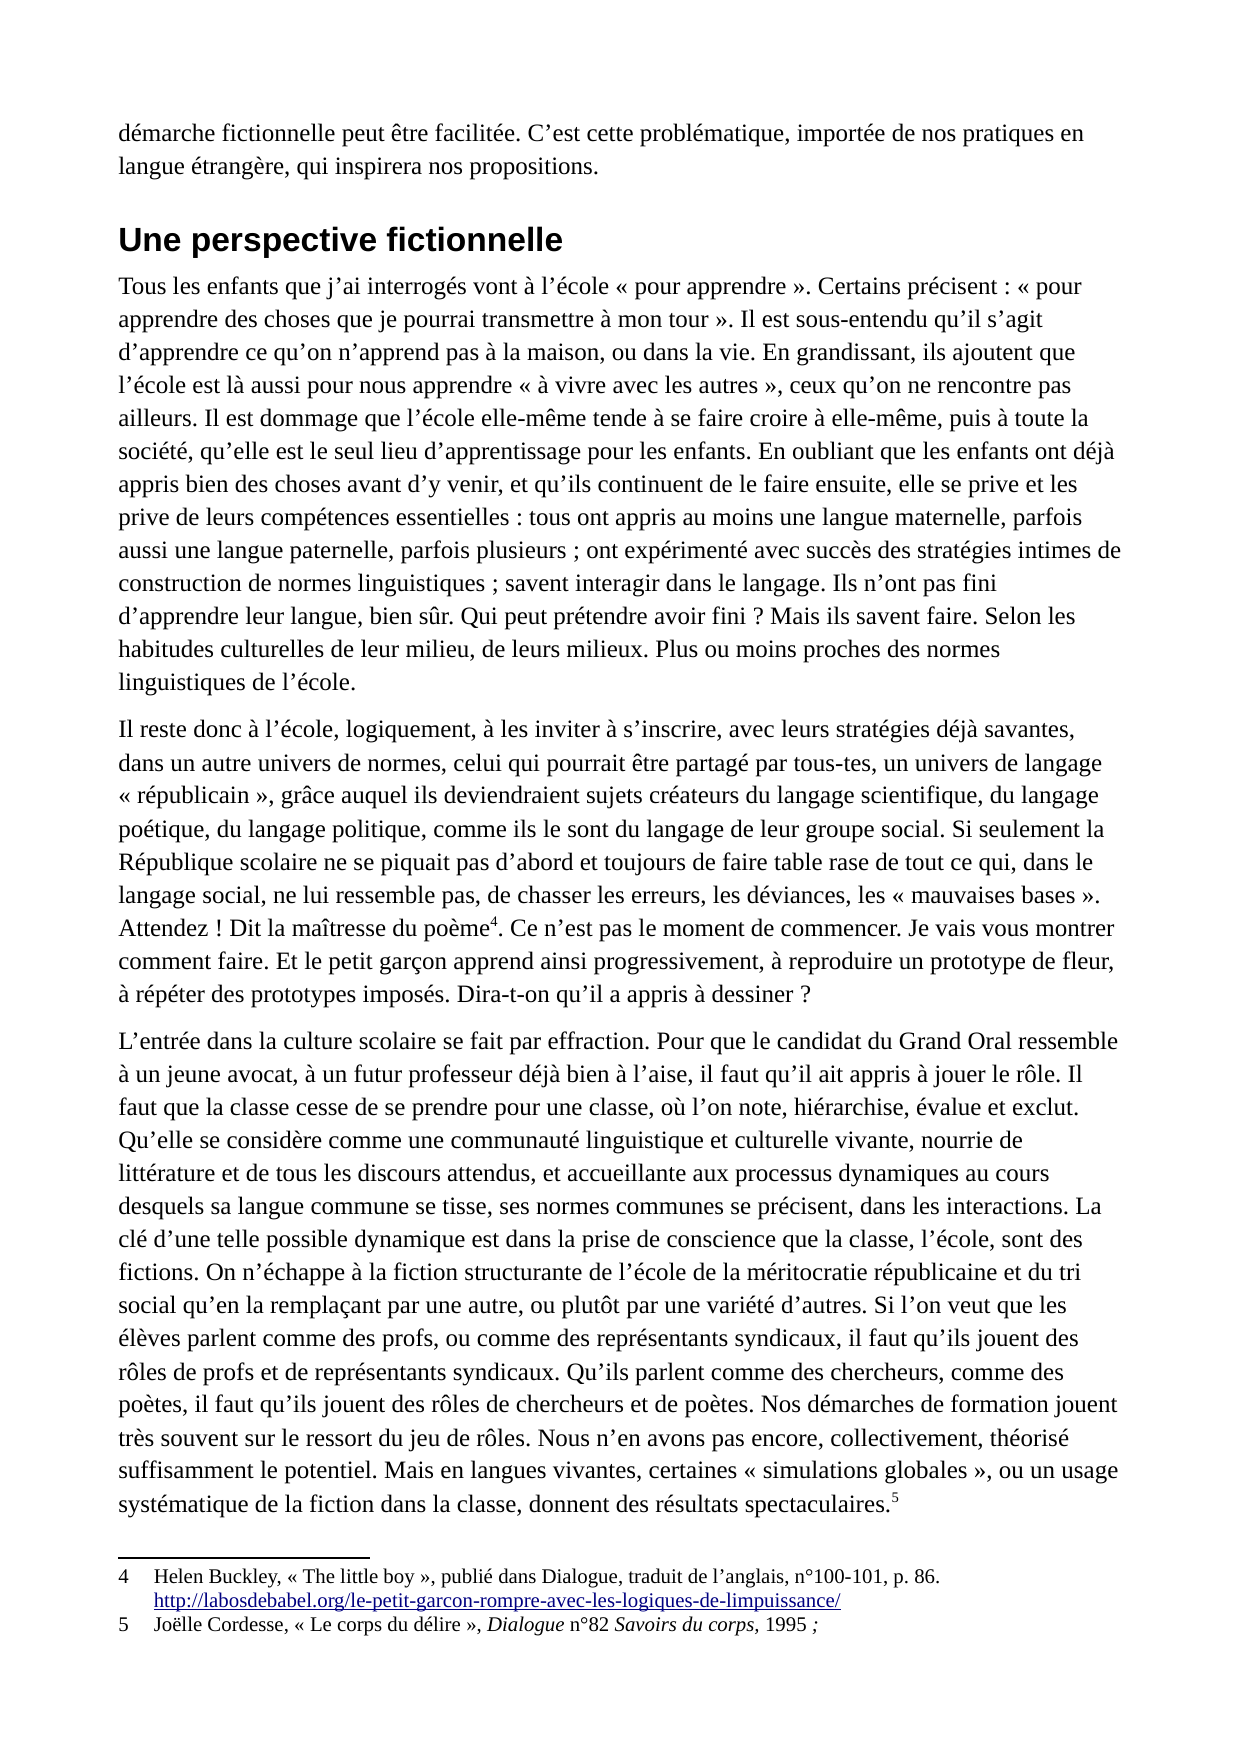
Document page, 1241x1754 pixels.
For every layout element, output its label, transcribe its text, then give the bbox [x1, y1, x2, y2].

text démarche fictionnelle peut être facilitée. C’est cette problématique, importée de nos pratiques en langue étrangère, qui inspirera nos propositions. [118, 118, 1122, 180]
text Tous les enfants que j’ai interrogés vont à l’école « pour apprendre ». Certains précisent : « pour apprendre des choses que je pourrai transmettre à mon tour ». Il est sous-entendu qu’il s’agit d’apprendre ce qu’on n’apprend pas à la maison, ou dans la vie. En grandissant, ils ajoutent que l’école est là aussi pour nous apprendre « à vivre avec les autres », ceux qu’on ne rencontre pas ailleurs. Il est dommage que l’école elle-même tende à se faire croire à elle-même, puis à toute la société, qu’elle est le seul lieu d’apprentissage pour les enfants. En oubliant que les enfants ont déjà appris bien des choses avant d’y venir, et qu’ils continuent de le faire ensuite, elle se prive et les prive de leurs compétences essentielles : tous ont appris au moins une langue maternelle, parfois aussi une langue paternelle, parfois plusieurs ; ont expérimenté avec succès des stratégies intimes de construction de normes linguistiques ; savent interagir dans le langage. Ils n’ont pas fini d’apprendre leur langue, bien sûr. Qui peut prétendre avoir fini ? Mais ils savent faire. Selon les habitudes culturelles de leur milieu, de leurs milieux. Plus ou moins proches des normes linguistiques de l’école. [118, 271, 1122, 696]
subtitle Une perspective fictionnelle [118, 219, 1122, 258]
text Helen Buckley, « The little boy », publié dans Dialogue, traduit de l’anglais, n°100-101, p. 86. http://labosdebabel.org/le-petit-garcon-rompre-avec-les-logiques-de-limpuissance/ [118, 1564, 1122, 1612]
text L’entrée dans la culture scolaire se fait par effraction. Pour que le candidat du Grand Oral ressemble à un jeune avocat, à un futur professeur déjà bien à l’aise, il faut qu’il ait appris à jouer le rôle. Il faut que la classe cesse de se prendre pour une classe, où l’on note, hiérarchise, évalue et exclut. Qu’elle se considère comme une communauté linguistique et culturelle vivante, nourrie de littérature et de tous les discours attendus, et accueillante aux processus dynamiques au cours desquels sa langue commune se tisse, ses normes communes se précisent, dans les interactions. La clé d’une telle possible dynamique est dans la prise de conscience que la classe, l’école, sont des fictions. On n’échappe à la fiction structurante de l’école de la méritocratie républicaine et du tri social qu’en la remplaçant par une autre, ou plutôt par une variété d’autres. Si l’on veut que les élèves parlent comme des profs, ou comme des représentants syndicaux, il faut qu’ils jouent des rôles de profs et de représentants syndicaux. Qu’ils parlent comme des chercheurs, comme des poètes, il faut qu’ils jouent des rôles de chercheurs et de poètes. Nos démarches de formation jouent très souvent sur le ressort du jeu de rôles. Nous n’en avons pas encore, collectivement, théorisé suffisamment le potentiel. Mais en langues vivantes, certaines « simulations globales », ou un usage systématique de la fiction dans la classe, donnent des résultats spectaculaires. [118, 1026, 1122, 1517]
text Il reste donc à l’école, logiquement, à les inviter à s’inscrire, avec leurs stratégies déjà savantes, dans un autre univers de normes, celui qui pourrait être partagé par tous-tes, un univers de langage « républicain », grâce auquel ils deviendraient sujets créateurs du langage scientifique, du langage poétique, du langage politique, comme ils le sont du langage de leur groupe social. Si seulement la République scolaire ne se piquait pas d’abord et toujours de faire table rase de tout ce qui, dans le langage social, ne lui ressemble pas, de chasser les erreurs, les déviances, les « mauvaises bases ». Attendez ! Dit la maîtresse du poème. Ce n’est pas le moment de commencer. Je vais vous montrer comment faire. Et le petit garçon apprend ainsi progressivement, à reproduire un prototype de fleur, à répéter des prototypes imposés. Dira-t-on qu’il a appris à dessiner ? [118, 714, 1122, 1007]
text Joëlle Cordesse, « Le corps du délire », Dialogue n°82 Savoirs du corps, 1995 ; [118, 1612, 1122, 1636]
